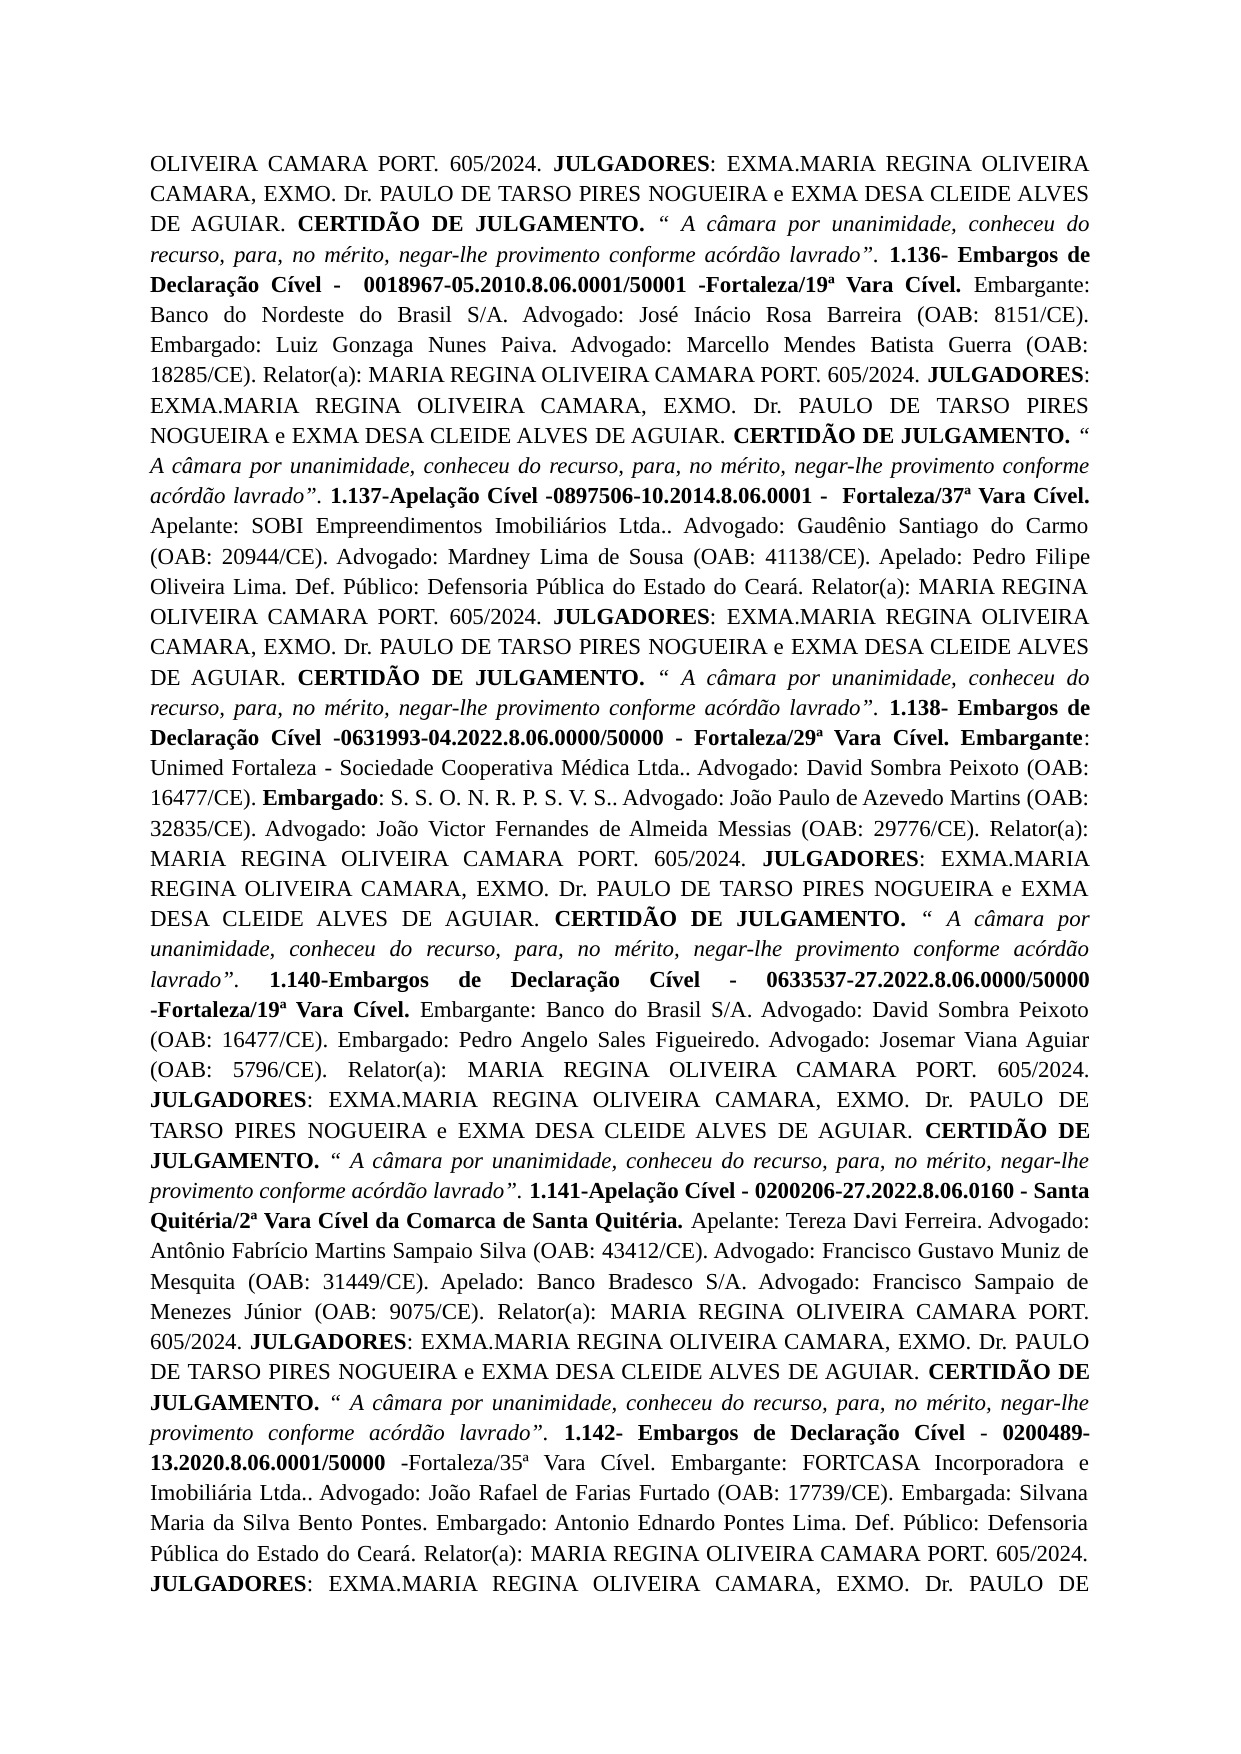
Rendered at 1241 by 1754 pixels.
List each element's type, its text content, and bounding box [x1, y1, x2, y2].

text OLIVEIRA CAMARA PORT. 605/2024. JULGADORES: EXMA.MARIA REGINA OLIVEIRA CAMARA, EXMO. Dr. PAULO DE TARSO PIRES NOGUEIRA e EXMA DESA CLEIDE ALVES DE AGUIAR. CERTIDÃO DE JULGAMENTO. “ A câmara por unanimidade, conheceu do recurso, para, no mérito, negar-lhe provimento conforme acórdão lavrado”. 1.136- Embargos de Declaração Cível - 0018967-05.2010.8.06.0001/50001 -Fortaleza/19ª Vara Cível. Embargante: Banco do Nordeste do Brasil S/A. Advogado: José Inácio Rosa Barreira (OAB: 8151/CE). Embargado: Luiz Gonzaga Nunes Paiva. Advogado: Marcello Mendes Batista Guerra (OAB: 18285/CE). Relator(a): MARIA REGINA OLIVEIRA CAMARA PORT. 605/2024. JULGADORES: EXMA.MARIA REGINA OLIVEIRA CAMARA, EXMO. Dr. PAULO DE TARSO PIRES NOGUEIRA e EXMA DESA CLEIDE ALVES DE AGUIAR. CERTIDÃO DE JULGAMENTO. “ A câmara por unanimidade, conheceu do recurso, para, no mérito, negar-lhe provimento conforme acórdão lavrado”. 1.137-Apelação Cível -0897506-10.2014.8.06.0001 - Fortaleza/37ª Vara Cível. Apelante: SOBI Empreendimentos Imobiliários Ltda.. Advogado: Gaudênio Santiago do Carmo (OAB: 20944/CE). Advogado: Mardney Lima de Sousa (OAB: 41138/CE). Apelado: Pedro Filipe Oliveira Lima. Def. Público: Defensoria Pública do Estado do Ceará. Relator(a): MARIA REGINA OLIVEIRA CAMARA PORT. 605/2024. JULGADORES: EXMA.MARIA REGINA OLIVEIRA CAMARA, EXMO. Dr. PAULO DE TARSO PIRES NOGUEIRA e EXMA DESA CLEIDE ALVES DE AGUIAR. CERTIDÃO DE JULGAMENTO. “ A câmara por unanimidade, conheceu do recurso, para, no mérito, negar-lhe provimento conforme acórdão lavrado”. 1.138- Embargos de Declaração Cível -0631993-04.2022.8.06.0000/50000 - Fortaleza/29ª Vara Cível. Embargante: Unimed Fortaleza - Sociedade Cooperativa Médica Ltda.. Advogado: David Sombra Peixoto (OAB: 16477/CE). Embargado: S. S. O. N. R. P. S. V. S.. Advogado: João Paulo de Azevedo Martins (OAB: 32835/CE). Advogado: João Victor Fernandes de Almeida Messias (OAB: 29776/CE). Relator(a): MARIA REGINA OLIVEIRA CAMARA PORT. 605/2024. JULGADORES: EXMA.MARIA REGINA OLIVEIRA CAMARA, EXMO. Dr. PAULO DE TARSO PIRES NOGUEIRA e EXMA DESA CLEIDE ALVES DE AGUIAR. CERTIDÃO DE JULGAMENTO. “ A câmara por unanimidade, conheceu do recurso, para, no mérito, negar-lhe provimento conforme acórdão lavrado”. 1.140-Embargos de Declaração Cível - 0633537-27.2022.8.06.0000/50000 -Fortaleza/19ª Vara Cível. Embargante: Banco do Brasil S/A. Advogado: David Sombra Peixoto (OAB: 16477/CE). Embargado: Pedro Angelo Sales Figueiredo. Advogado: Josemar Viana Aguiar (OAB: 5796/CE). Relator(a): MARIA REGINA OLIVEIRA CAMARA PORT. 605/2024. JULGADORES: EXMA.MARIA REGINA OLIVEIRA CAMARA, EXMO. Dr. PAULO DE TARSO PIRES NOGUEIRA e EXMA DESA CLEIDE ALVES DE AGUIAR. CERTIDÃO DE JULGAMENTO. “ A câmara por unanimidade, conheceu do recurso, para, no mérito, negar-lhe provimento conforme acórdão lavrado”. 1.141-Apelação Cível - 0200206-27.2022.8.06.0160 - Santa Quitéria/2ª Vara Cível da Comarca de Santa Quitéria. Apelante: Tereza Davi Ferreira. Advogado: Antônio Fabrício Martins Sampaio Silva (OAB: 43412/CE). Advogado: Francisco Gustavo Muniz de Mesquita (OAB: 31449/CE). Apelado: Banco Bradesco S/A. Advogado: Francisco Sampaio de Menezes Júnior (OAB: 9075/CE). Relator(a): MARIA REGINA OLIVEIRA CAMARA PORT. 605/2024. JULGADORES: EXMA.MARIA REGINA OLIVEIRA CAMARA, EXMO. Dr. PAULO DE TARSO PIRES NOGUEIRA e EXMA DESA CLEIDE ALVES DE AGUIAR. CERTIDÃO DE JULGAMENTO. “ A câmara por unanimidade, conheceu do recurso, para, no mérito, negar-lhe provimento conforme acórdão lavrado”. 1.142- Embargos de Declaração Cível - 0200489-13.2020.8.06.0001/50000 -Fortaleza/35ª Vara Cível. Embargante: FORTCASA Incorporadora e Imobiliária Ltda.. Advogado: João Rafael de Farias Furtado (OAB: 17739/CE). Embargada: Silvana Maria da Silva Bento Pontes. Embargado: Antonio Ednardo Pontes Lima. Def. Público: Defensoria Pública do Estado do Ceará. Relator(a): MARIA REGINA OLIVEIRA CAMARA PORT. 605/2024. JULGADORES: EXMA.MARIA REGINA OLIVEIRA CAMARA, EXMO. Dr. PAULO DE [150, 150, 1090, 1596]
